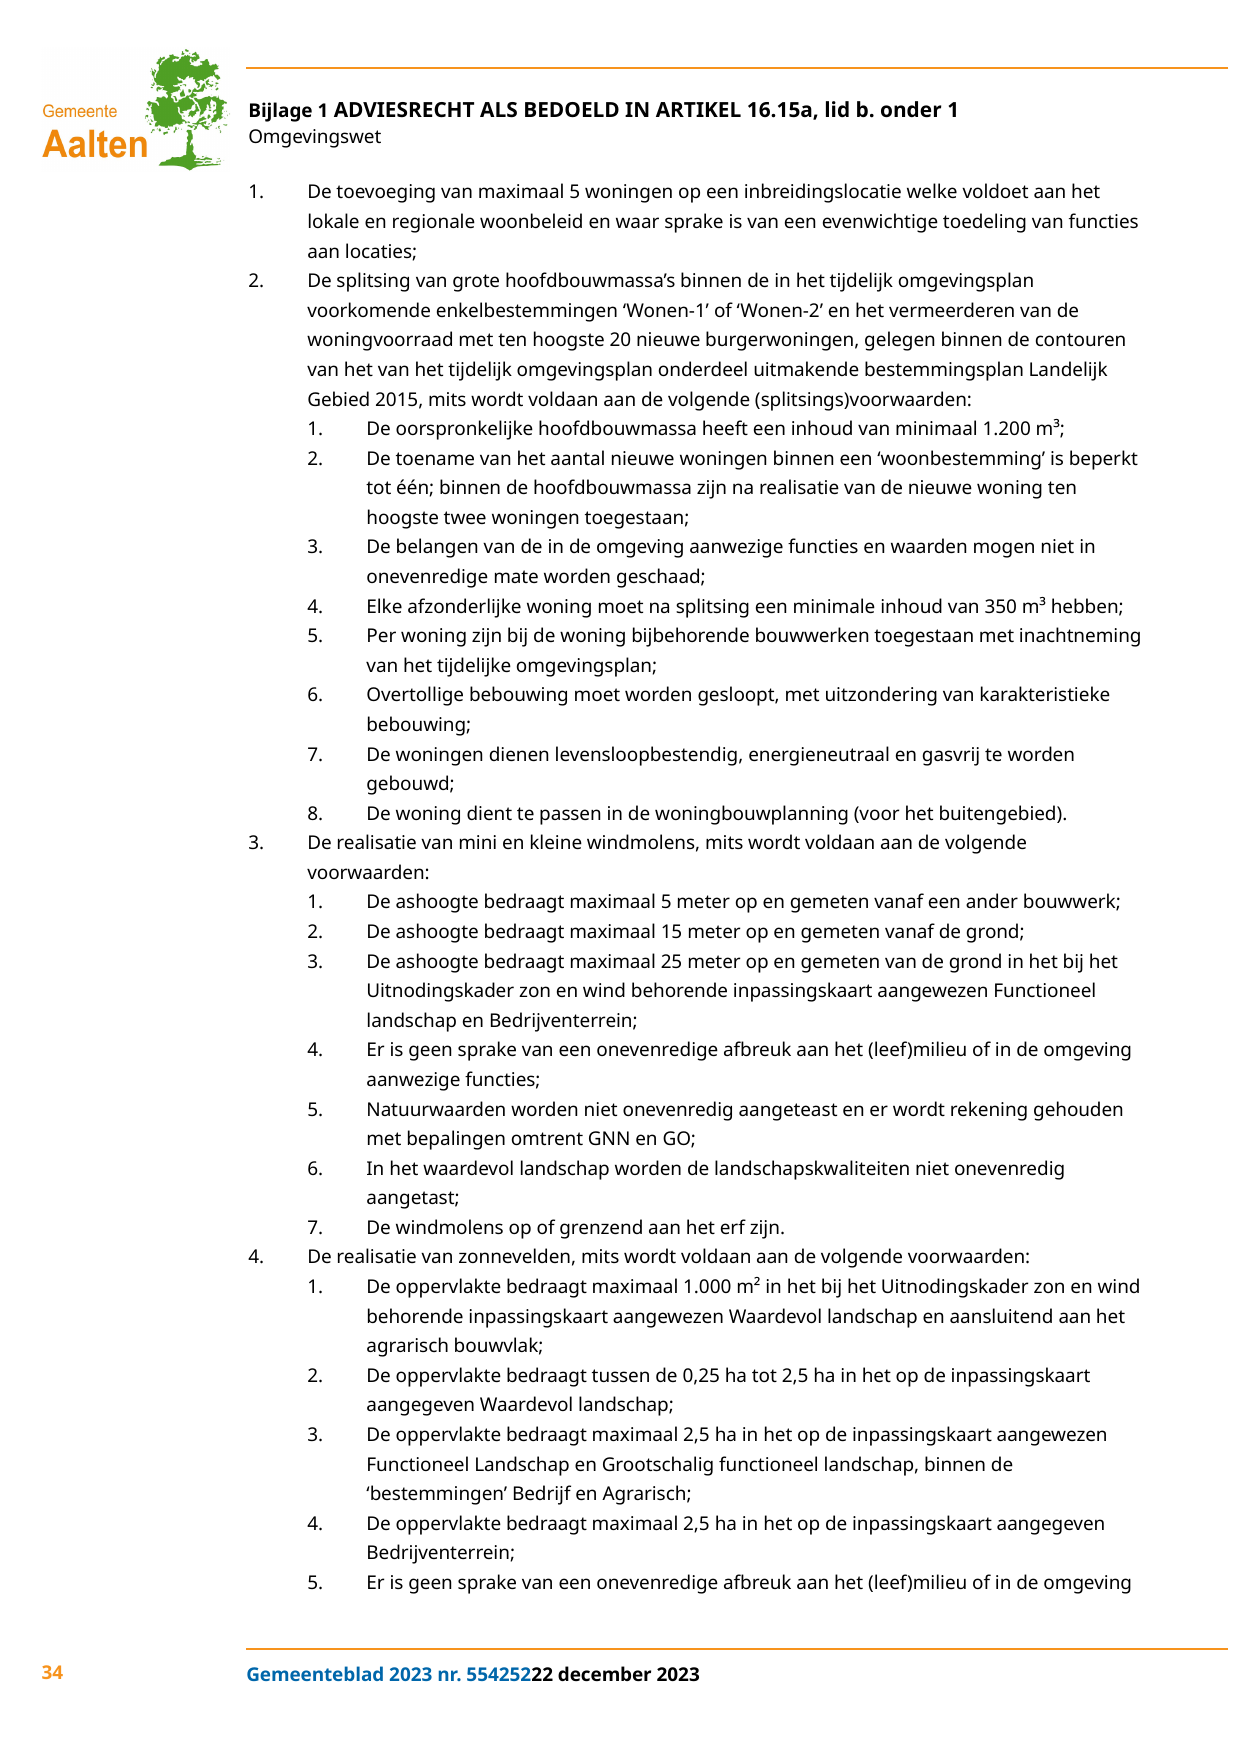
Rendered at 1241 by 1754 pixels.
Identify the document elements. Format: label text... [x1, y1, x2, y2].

list De oppervlakte bedraagt maximaal 2,5 ha in het op de inpassingskaart aangegeven Bedrijventerrein; [307, 1510, 1152, 1565]
text Omgevingswet [248, 123, 1152, 149]
list Overtollige bebouwing moet worden gesloopt, met uitzondering van karakteristieke bebouwing; [307, 682, 1152, 737]
list De windmolens op of grenzend aan het erf zijn. [307, 1214, 1152, 1240]
list De oppervlakte bedraagt maximaal 1.000 m² in het bij het Uitnodingskader zon en wind behorende inpassingskaart aangewezen Waardevol landschap en aansluitend aan het agrarisch bouwvlak; [307, 1273, 1152, 1358]
list De toevoeging van maximaal 5 woningen op een inbreidingslocatie welke voldoet aan het lokale en regionale woonbeleid en waar sprake is van een evenwichtige toedeling van functies aan locaties; [248, 179, 1152, 263]
list De oppervlakte bedraagt maximaal 2,5 ha in het op de inpassingskaart aangewezen Functioneel Landschap en Grootschalig functioneel landschap, binnen de ‘bestemmingen’ Bedrijf en Agrarisch; [307, 1421, 1152, 1506]
list De ashoogte bedraagt maximaal 5 meter op en gemeten vanaf een ander bouwwerk; [307, 889, 1152, 914]
list De realisatie van zonnevelden, mits wordt voldaan aan de volgende voorwaarden: [248, 1244, 1152, 1269]
list Er is geen sprake van een onevenredige afbreuk aan het (leef)milieu of in de omgeving [307, 1569, 1152, 1595]
list De toename van het aantal nieuwe woningen binnen een ‘woonbestemming’ is beperkt tot één; binnen de hoofdbouwmassa zijn na realisatie van de nieuwe woning ten hoogste twee woningen toegestaan; [307, 445, 1152, 530]
list De woning dient te passen in de woningbouwplanning (voor het buitengebied). [307, 800, 1152, 826]
list Per woning zijn bij de woning bijbehorende bouwwerken toegestaan met inachtneming van het tijdelijke omgevingsplan; [307, 622, 1152, 678]
list Elke afzonderlijke woning moet na splitsing een minimale inhoud van 350 m³ hebben; [307, 593, 1152, 618]
list Er is geen sprake van een onevenredige afbreuk aan het (leef)milieu of in de omgeving aanwezige functies; [307, 1037, 1152, 1092]
list De splitsing van grote hoofdbouwmassa’s binnen de in het tijdelijk omgevingsplan voorkomende enkelbestemmingen ‘Wonen-1’ of ‘Wonen-2’ en het vermeerderen van de woningvoorraad met ten hoogste 20 nieuwe burgerwoningen, gelegen binnen de contouren van het van het tijdelijk omgevingsplan onderdeel uitmakende bestemmingsplan Landelijk Gebied 2015, mits wordt voldaan aan de volgende (splitsings)voorwaarden: [248, 267, 1152, 411]
picture [41, 47, 231, 172]
list De realisatie van mini en kleine windmolens, mits wordt voldaan aan de volgende voorwaarden: [248, 829, 1152, 885]
list De oorspronkelijke hoofdbouwmassa heeft een inhoud van minimaal 1.200 m³; [307, 415, 1152, 441]
list De woningen dienen levensloopbestendig, energieneutraal en gasvrij te worden gebouwd; [307, 741, 1152, 796]
list In het waardevol landschap worden de landschapskwaliteiten niet onevenredig aangetast; [307, 1155, 1152, 1210]
text Bijlage 1 ADVIESRECHT ALS BEDOELD IN ARTIKEL 16.15a, lid b. onder 1 [248, 95, 1152, 123]
list De belangen van de in de omgeving aanwezige functies en waarden mogen niet in onevenredige mate worden geschaad; [307, 534, 1152, 589]
list De oppervlakte bedraagt tussen de 0,25 ha tot 2,5 ha in het op de inpassingskaart aangegeven Waardevol landschap; [307, 1362, 1152, 1417]
list De ashoogte bedraagt maximaal 25 meter op en gemeten van de grond in het bij het Uitnodingskader zon en wind behorende inpassingskaart aangewezen Functioneel landschap en Bedrijventerrein; [307, 948, 1152, 1033]
list Natuurwaarden worden niet onevenredig aangeteast en er wordt rekening gehouden met bepalingen omtrent GNN en GO; [307, 1096, 1152, 1151]
list De ashoogte bedraagt maximaal 15 meter op en gemeten vanaf de grond; [307, 918, 1152, 944]
